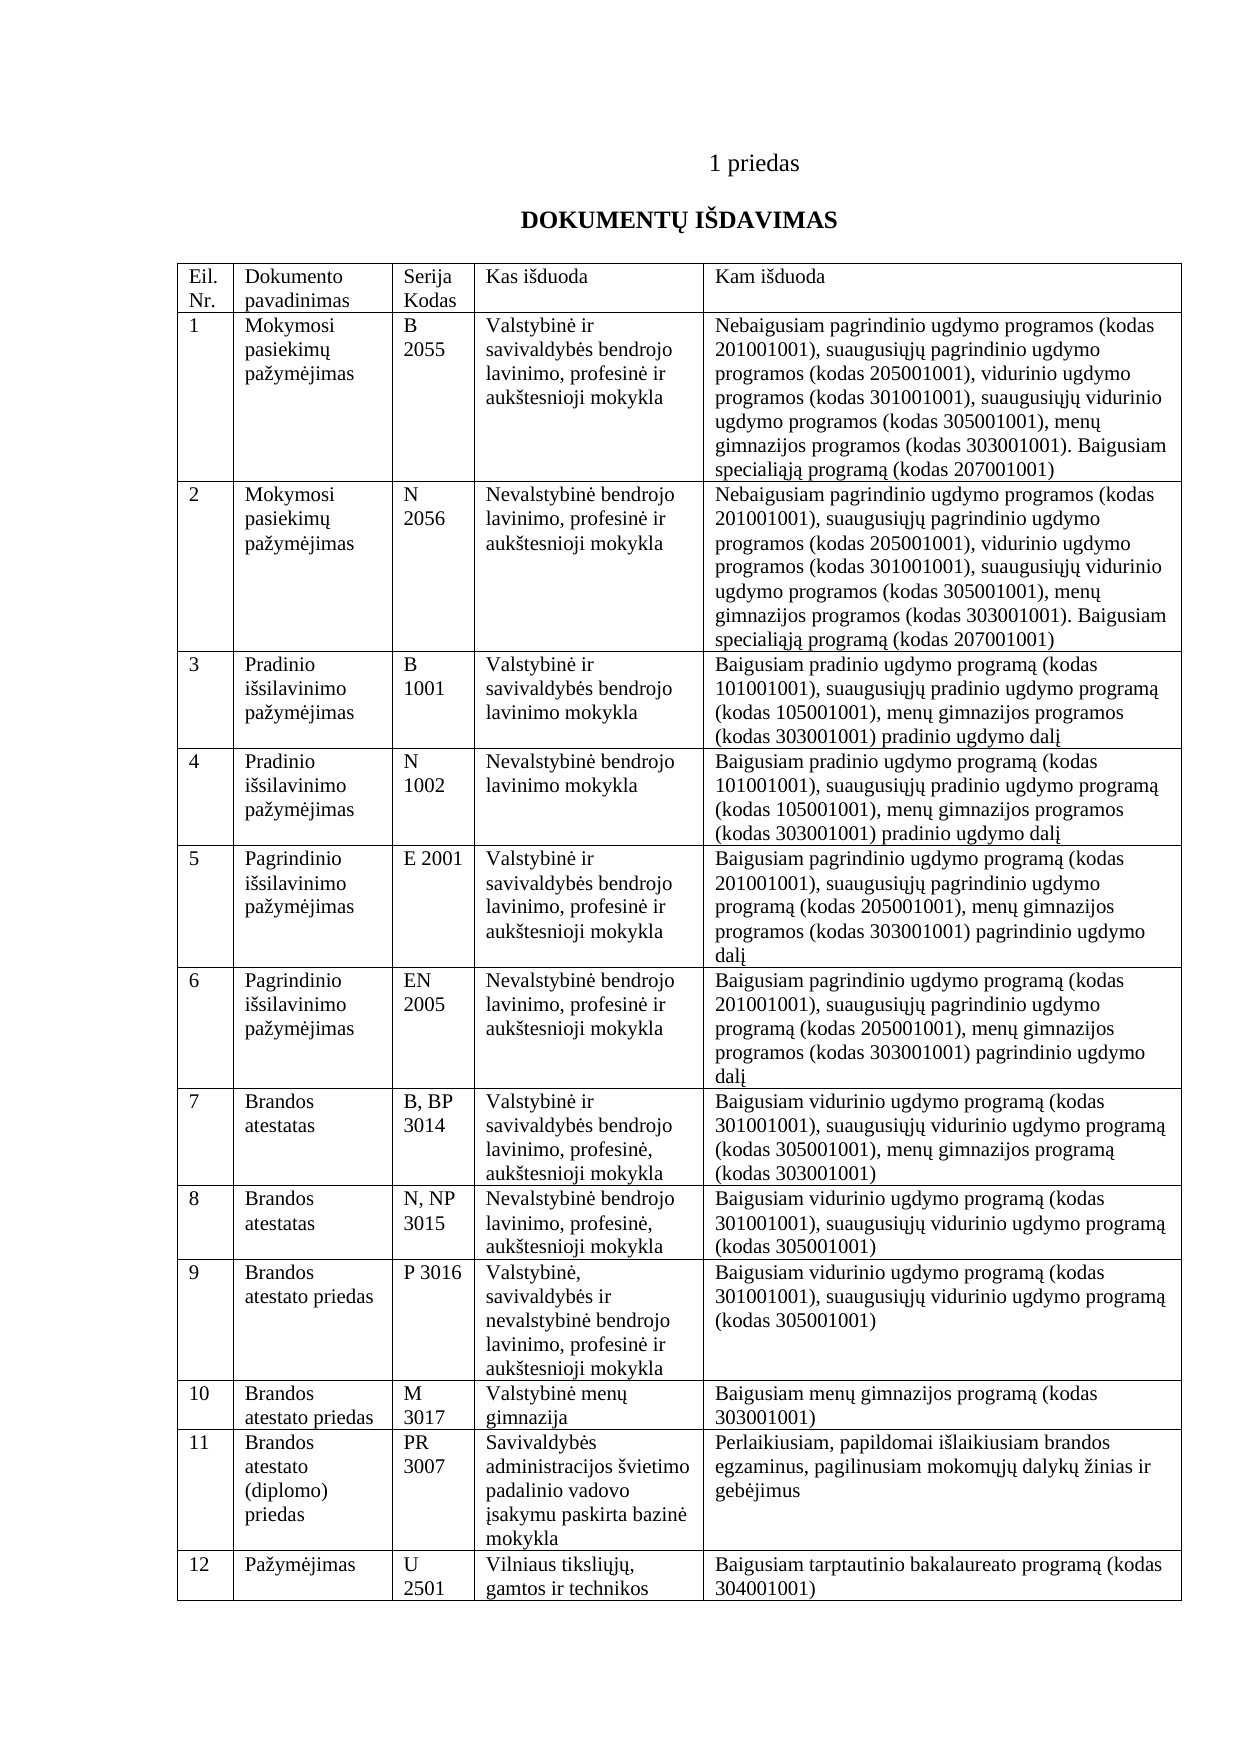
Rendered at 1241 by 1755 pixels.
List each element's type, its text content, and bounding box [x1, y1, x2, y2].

table_cell M 3017 [393, 1381, 474, 1429]
table_cell 8 [178, 1186, 233, 1258]
table_cell Baigusiam vidurinio ugdymo programą (kodas 301001001), suaugusiųjų vidurinio ugdymo programą (kodas 305001001) [704, 1186, 1181, 1258]
table_cell P 3016 [393, 1260, 474, 1380]
table_cell Brandos atestato priedas [234, 1381, 392, 1429]
table_cell 12 [178, 1551, 233, 1599]
table_cell Valstybinė ir savivaldybės bendrojo lavinimo, profesinė ir aukštesnioji mokykla [475, 846, 703, 967]
table_cell 3 [178, 652, 233, 748]
table_cell 11 [178, 1430, 233, 1550]
table_cell Pagrindinio išsilavinimo pažymėjimas [234, 968, 392, 1088]
text 1 priedas [177, 148, 1181, 176]
table_cell Nebaigusiam pagrindinio ugdymo programos (kodas 201001001), suaugusiųjų pagrindinio ugdymo programos (kodas 205001001), vidurinio ugdymo programos (kodas 301001001), suaugusiųjų vidurinio ugdymo programos (kodas 305001001), menų gimnazijos programos (kodas 303001001). Baigusiam specialiąją programą (kodas 207001001) [704, 313, 1181, 481]
table_cell Vilniaus tiksliųjų, gamtos ir technikos [475, 1551, 703, 1599]
table_cell 2 [178, 482, 233, 651]
table_cell Baigusiam tarptautinio bakalaureato programą (kodas 304001001) [704, 1551, 1181, 1599]
table_cell Nebaigusiam pagrindinio ugdymo programos (kodas 201001001), suaugusiųjų pagrindinio ugdymo programos (kodas 205001001), vidurinio ugdymo programos (kodas 301001001), suaugusiųjų vidurinio ugdymo programos (kodas 305001001), menų gimnazijos programos (kodas 303001001). Baigusiam specialiąją programą (kodas 207001001) [704, 482, 1181, 651]
table_cell B 2055 [393, 313, 474, 481]
table_cell Brandos atestatas [234, 1186, 392, 1258]
table_cell Pagrindinio išsilavinimo pažymėjimas [234, 846, 392, 967]
table_cell Nevalstybinė bendrojo lavinimo, profesinė, aukštesnioji mokykla [475, 1186, 703, 1258]
table_cell Mokymosi pasiekimų pažymėjimas [234, 482, 392, 651]
table_cell Baigusiam pagrindinio ugdymo programą (kodas 201001001), suaugusiųjų pagrindinio ugdymo programą (kodas 205001001), menų gimnazijos programos (kodas 303001001) pagrindinio ugdymo dalį [704, 968, 1181, 1088]
table_cell Savivaldybės administracijos švietimo padalinio vadovo įsakymu paskirta bazinė mokykla [475, 1430, 703, 1550]
table_cell B, BP 3014 [393, 1089, 474, 1185]
table_cell Baigusiam vidurinio ugdymo programą (kodas 301001001), suaugusiųjų vidurinio ugdymo programą (kodas 305001001) [704, 1260, 1181, 1380]
table_cell N 2056 [393, 482, 474, 651]
table_cell Baigusiam pradinio ugdymo programą (kodas 101001001), suaugusiųjų pradinio ugdymo programą (kodas 105001001), menų gimnazijos programos (kodas 303001001) pradinio ugdymo dalį [704, 652, 1181, 748]
table_cell 1 [178, 313, 233, 481]
table_cell Nevalstybinė bendrojo lavinimo, profesinė ir aukštesnioji mokykla [475, 968, 703, 1088]
table_cell Mokymosi pasiekimų pažymėjimas [234, 313, 392, 481]
table_cell Brandos atestato priedas [234, 1260, 392, 1380]
table_cell U 2501 [393, 1551, 474, 1599]
table_cell Valstybinė, savivaldybės ir nevalstybinė bendrojo lavinimo, profesinė ir aukštesnioji mokykla [475, 1260, 703, 1380]
table_cell Baigusiam pradinio ugdymo programą (kodas 101001001), suaugusiųjų pradinio ugdymo programą (kodas 105001001), menų gimnazijos programos (kodas 303001001) pradinio ugdymo dalį [704, 749, 1181, 845]
table_cell EN 2005 [393, 968, 474, 1088]
table_cell 6 [178, 968, 233, 1088]
table_cell Pradinio išsilavinimo pažymėjimas [234, 652, 392, 748]
table_cell Valstybinė ir savivaldybės bendrojo lavinimo mokykla [475, 652, 703, 748]
table_header Kam išduoda [704, 264, 1181, 312]
table_cell N, NP 3015 [393, 1186, 474, 1258]
table_cell Pradinio išsilavinimo pažymėjimas [234, 749, 392, 845]
table_cell 7 [178, 1089, 233, 1185]
table_cell Baigusiam menų gimnazijos programą (kodas 303001001) [704, 1381, 1181, 1429]
table_cell Perlaikiusiam, papildomai išlaikiusiam brandos egzaminus, pagilinusiam mokomųjų dalykų žinias ir gebėjimus [704, 1430, 1181, 1550]
table_header Dokumento pavadinimas [234, 264, 392, 312]
table_cell B 1001 [393, 652, 474, 748]
table_cell Valstybinė menų gimnazija [475, 1381, 703, 1429]
table_cell Valstybinė ir savivaldybės bendrojo lavinimo, profesinė, aukštesnioji mokykla [475, 1089, 703, 1185]
table_header Serija Kodas [393, 264, 474, 312]
table_cell Brandos atestatas [234, 1089, 392, 1185]
table_cell PR 3007 [393, 1430, 474, 1550]
table_header Kas išduoda [475, 264, 703, 312]
table_cell Valstybinė ir savivaldybės bendrojo lavinimo, profesinė ir aukštesnioji mokykla [475, 313, 703, 481]
table_cell 9 [178, 1260, 233, 1380]
table_cell Nevalstybinė bendrojo lavinimo mokykla [475, 749, 703, 845]
table_cell 10 [178, 1381, 233, 1429]
text DOKUMENTŲ IŠDAVIMAS [177, 205, 1181, 234]
table_cell Baigusiam pagrindinio ugdymo programą (kodas 201001001), suaugusiųjų pagrindinio ugdymo programą (kodas 205001001), menų gimnazijos programos (kodas 303001001) pagrindinio ugdymo dalį [704, 846, 1181, 967]
table_cell Nevalstybinė bendrojo lavinimo, profesinė ir aukštesnioji mokykla [475, 482, 703, 651]
table_cell E 2001 [393, 846, 474, 967]
table_header Eil. Nr. [178, 264, 233, 312]
table_cell 5 [178, 846, 233, 967]
table_cell N 1002 [393, 749, 474, 845]
table_cell Pažymėjimas [234, 1551, 392, 1599]
table_cell Brandos atestato (diplomo) priedas [234, 1430, 392, 1550]
table_cell 4 [178, 749, 233, 845]
table_cell Baigusiam vidurinio ugdymo programą (kodas 301001001), suaugusiųjų vidurinio ugdymo programą (kodas 305001001), menų gimnazijos programą (kodas 303001001) [704, 1089, 1181, 1185]
